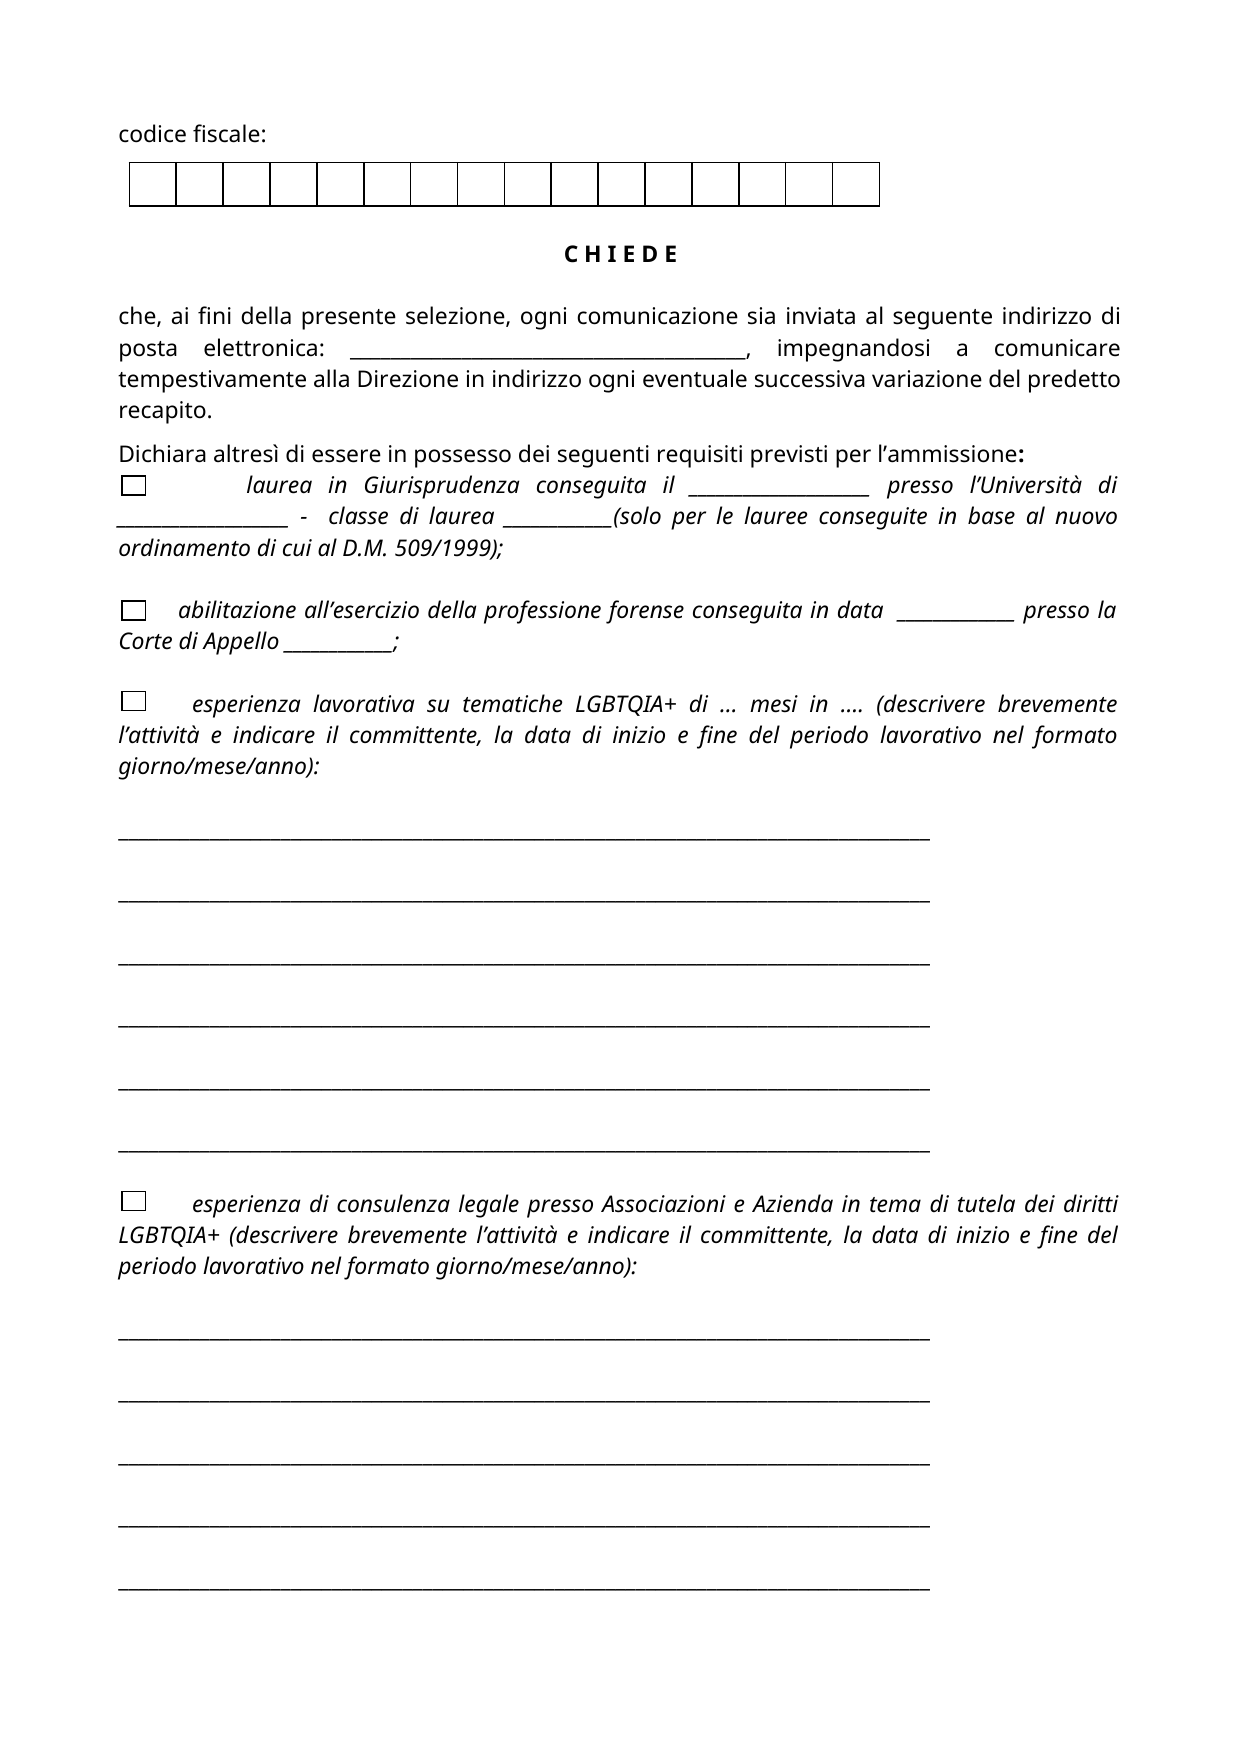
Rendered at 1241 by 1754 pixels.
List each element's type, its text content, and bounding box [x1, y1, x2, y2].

text abilitazione all’esercizio della professione forense conseguita in data _____________ presso la Corte di Appello ____________; [118, 594, 1122, 657]
text laurea in Giurisprudenza conseguita il ____________________ presso l’Università di ___________________ - classe di laurea ____________(solo per le lauree conseguite in base al nuovo ordinamento di cui al D.M. 509/1999); [118, 469, 1122, 563]
text ________________________________________________________________________________ [118, 1438, 1122, 1469]
text Dichiara altresì di essere in possesso dei seguenti requisiti previsti per l’ammissione: [118, 438, 1122, 469]
table_header [458, 163, 504, 205]
text ________________________________________________________________________________ [118, 1000, 1122, 1032]
table_header [786, 163, 832, 205]
table_header [130, 163, 175, 205]
text ________________________________________________________________________________ [118, 813, 1122, 844]
text ________________________________________________________________________________ [118, 938, 1122, 969]
text ________________________________________________________________________________ [118, 1375, 1122, 1407]
text ________________________________________________________________________________ [118, 1063, 1122, 1094]
table_header [411, 163, 457, 205]
text ________________________________________________________________________________ [118, 1563, 1122, 1594]
table_header [224, 163, 269, 205]
table_header [599, 163, 644, 205]
table_header [552, 163, 597, 205]
table_header [740, 163, 785, 205]
table_header [318, 163, 363, 205]
text ________________________________________________________________________________ [118, 1500, 1122, 1532]
text ________________________________________________________________________________ [118, 875, 1122, 907]
text C H I E D E [118, 238, 1122, 269]
table_header [271, 163, 316, 205]
table_header [833, 163, 879, 205]
table_header [177, 163, 222, 205]
text ________________________________________________________________________________ [118, 1313, 1122, 1344]
table_header [365, 163, 410, 205]
table_header [693, 163, 738, 205]
text esperienza di consulenza legale presso Associazioni e Azienda in tema di tutela dei diritti LGBTQIA+ (descrivere brevemente l’attività e indicare il committente, la data di inizio e fine del periodo lavorativo nel formato giorno/mese/anno): [118, 1188, 1122, 1282]
text che, ai fini della presente selezione, ogni comunicazione sia inviata al seguente indirizzo di posta elettronica: _______________________________________, impegnandosi a comunicare tempestivamente alla Direzione in indirizzo ogni eventuale successiva variazione del predetto recapito. [118, 300, 1122, 425]
text esperienza lavorativa su tematiche LGBTQIA+ di … mesi in …. (descrivere brevemente l’attività e indicare il committente, la data di inizio e fine del periodo lavorativo nel formato giorno/mese/anno): [118, 688, 1122, 782]
text ________________________________________________________________________________ [118, 1125, 1122, 1157]
table_header [505, 163, 550, 205]
table_header [646, 163, 691, 205]
text codice fiscale: [118, 118, 1122, 149]
